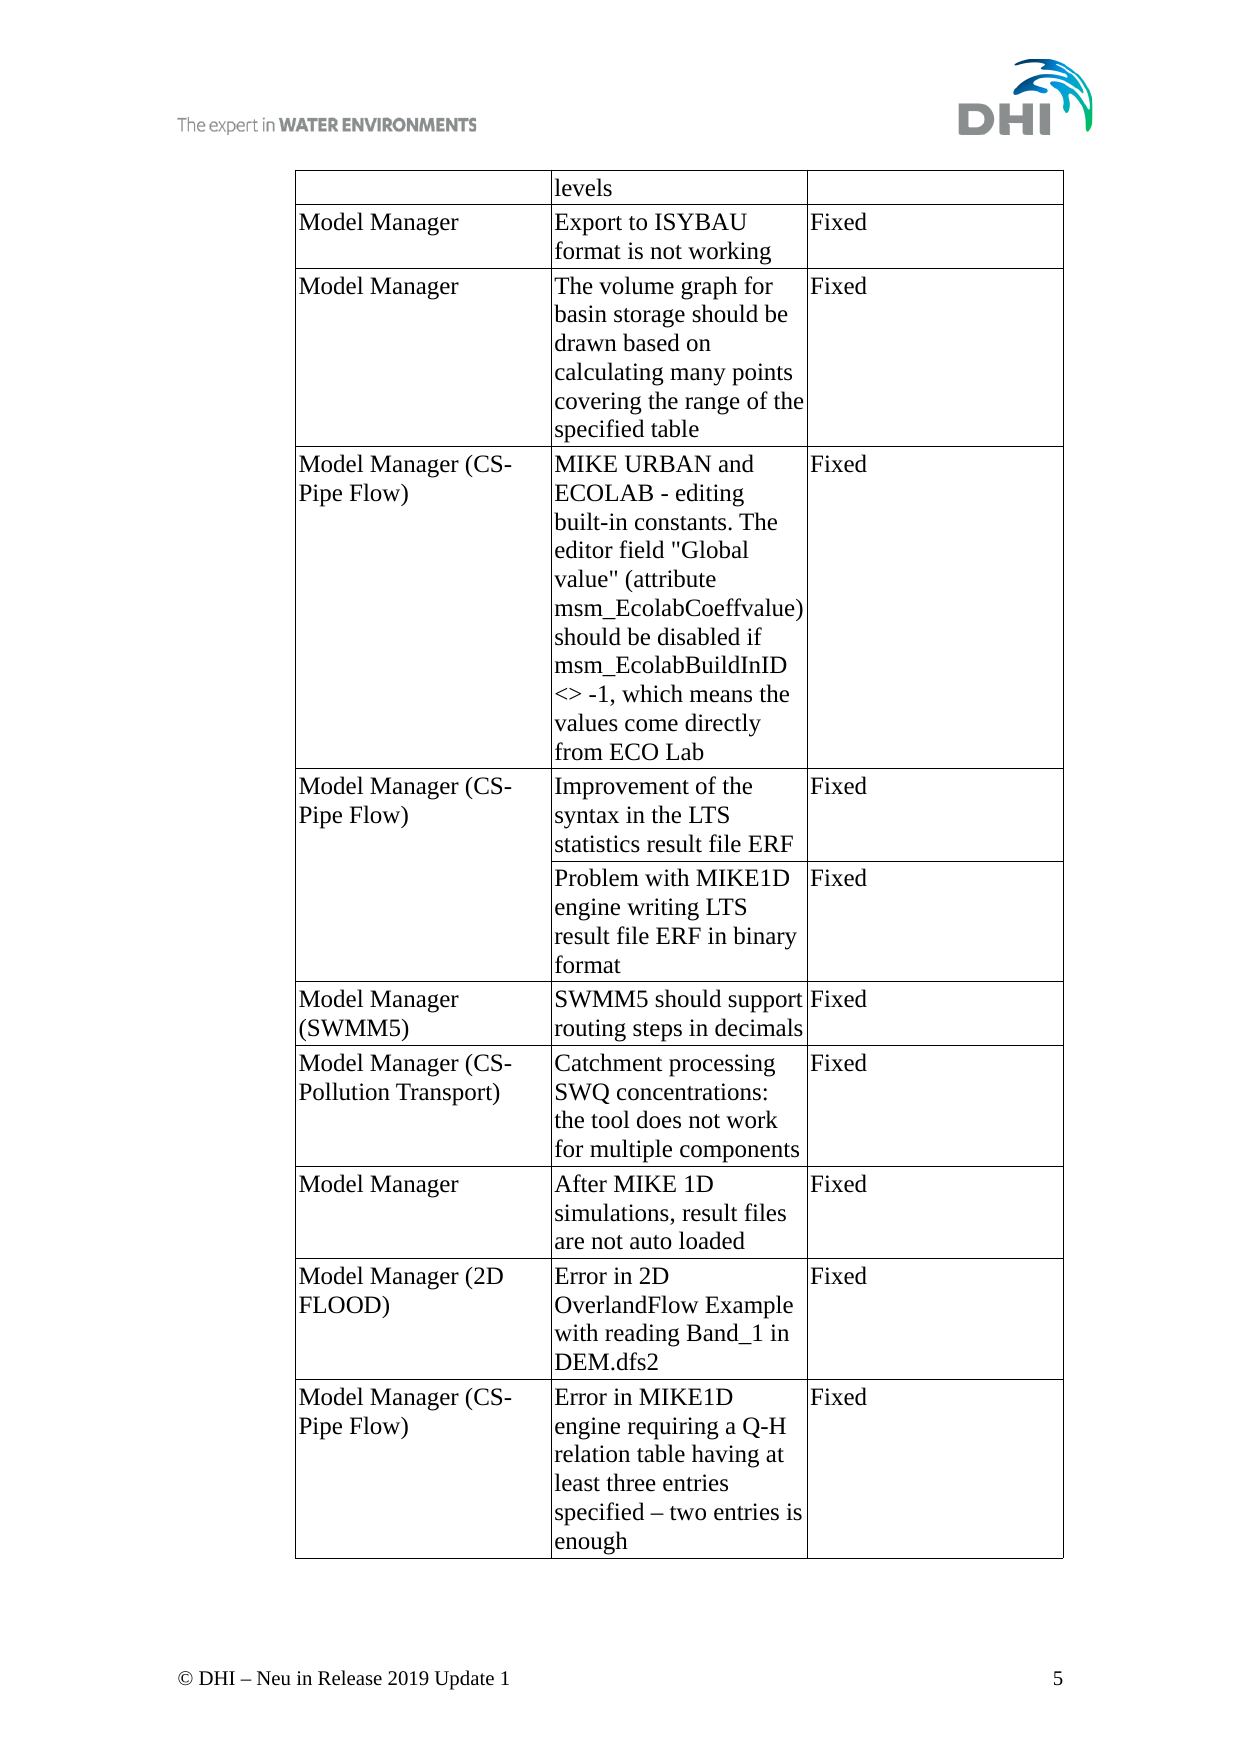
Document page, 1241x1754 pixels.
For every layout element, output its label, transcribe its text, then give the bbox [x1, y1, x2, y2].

table_cell Model Manager [296, 205, 551, 268]
table_cell Model Manager (CS-Pollution Transport) [296, 1046, 551, 1166]
table_cell After MIKE 1D simulations, result files are not auto loaded [552, 1167, 807, 1258]
table_cell Model Manager (2D FLOOD) [296, 1259, 551, 1379]
table_cell Fixed [808, 769, 1063, 861]
table_cell Fixed [808, 1046, 1063, 1166]
table_cell Model Manager (CS-Pipe Flow) [296, 1380, 551, 1557]
picture [177, 117, 477, 135]
table_cell Catchment processing SWQ concentrations: the tool does not work for multiple components [552, 1046, 807, 1166]
table_cell Fixed [808, 982, 1063, 1045]
table_cell Error in MIKE1D engine requiring a Q-H relation table having at least three entries specified – two entries is enough [552, 1380, 807, 1557]
table_cell Fixed [808, 1167, 1063, 1258]
table_cell [296, 171, 551, 204]
table_cell Improvement of the syntax in the LTS statistics result file ERF [552, 769, 807, 861]
table_cell Model Manager (CS-Pipe Flow) [296, 769, 551, 981]
table_cell MIKE URBAN and ECOLAB - editing built-in constants. The editor field "Global value" (attribute msm_EcolabCoeffvalue) should be disabled if msm_EcolabBuildInID <> -1, which means the values come directly from ECO Lab [552, 447, 807, 768]
table_cell Fixed [808, 1380, 1063, 1557]
picture [958, 59, 1093, 135]
table_cell [808, 171, 1063, 204]
table_cell Fixed [808, 269, 1063, 446]
table_cell Fixed [808, 1259, 1063, 1379]
table_cell SWMM5 should support routing steps in decimals [552, 982, 807, 1045]
table_cell Problem with MIKE1D engine writing LTS result file ERF in binary format [552, 862, 807, 981]
table_cell Fixed [808, 205, 1063, 268]
table_cell Model Manager [296, 1167, 551, 1258]
table_cell Fixed [808, 862, 1063, 981]
table_cell Export to ISYBAU format is not working [552, 205, 807, 268]
table_cell Model Manager (SWMM5) [296, 982, 551, 1045]
table_cell Fixed [808, 447, 1063, 768]
table_cell Model Manager (CS-Pipe Flow) [296, 447, 551, 768]
table_cell Model Manager [296, 269, 551, 446]
table_cell Error in 2D OverlandFlow Example with reading Band_1 in DEM.dfs2 [552, 1259, 807, 1379]
table_cell levels [552, 171, 807, 204]
table_cell The volume graph for basin storage should be drawn based on calculating many points covering the range of the specified table [552, 269, 807, 446]
